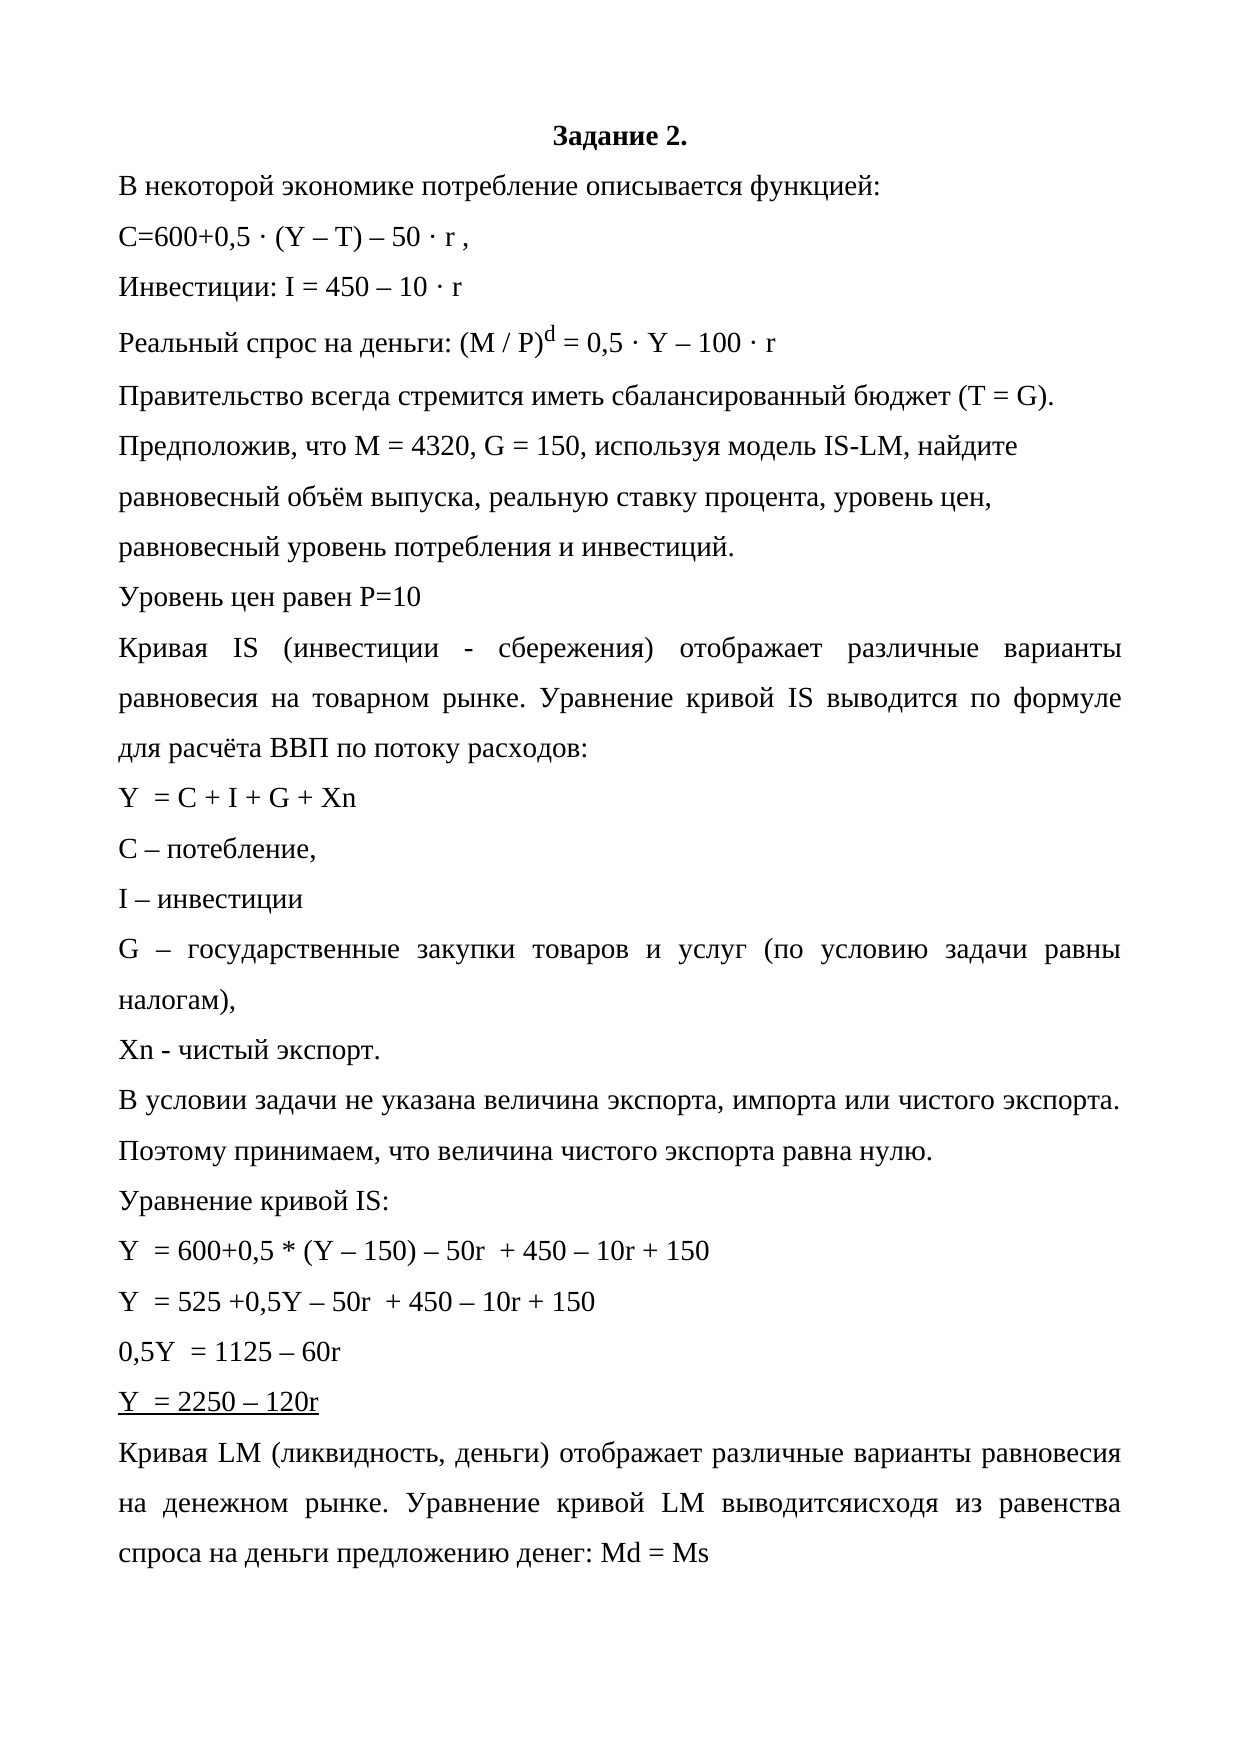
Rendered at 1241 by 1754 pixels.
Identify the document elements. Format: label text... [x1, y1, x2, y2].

text С – потебление, [118, 831, 1122, 864]
text Правительство всегда стремится иметь сбалансированный бюджет (Т = G). [118, 378, 1122, 412]
text 0,5Y = 1125 – 60r [118, 1334, 1122, 1368]
text I – инвестиции [118, 881, 1122, 915]
text В некоторой экономике потребление описывается функцией: [118, 168, 1122, 202]
text Предположив, что М = 4320, G = 150, используя модель IS-LM, найдите равновесный объём выпуска, реальную ставку процента, уровень цен, равновесный уровень потребления и инвестиций. [118, 428, 1122, 563]
text Хn - чистый экспорт. [118, 1032, 1122, 1066]
text Уравнение кривой IS: [118, 1183, 1122, 1217]
text Задание 2. [118, 118, 1122, 152]
text Уровень цен равен Р=10 [118, 579, 1122, 613]
text Y = 525 +0,5Y – 50r + 450 – 10r + 150 [118, 1284, 1122, 1317]
text G – государственные закупки товаров и услуг (по условию задачи равны налогам), [118, 932, 1122, 1015]
text С=600+0,5 · (Y – T) – 50 · r , [118, 219, 1122, 252]
text В условии задачи не указана величина экспорта, импорта или чистого экспорта. Поэтому принимаем, что величина чистого экспорта равна нулю. [118, 1082, 1122, 1166]
text Кривая IS (инвестиции - сбережения) отображает различные варианты равновесия на товарном рынке. Уравнение кривой IS выводится по формуле для расчёта ВВП по потоку расходов: [118, 630, 1122, 764]
text Y = 600+0,5 * (Y – 150) – 50r + 450 – 10r + 150 [118, 1233, 1122, 1267]
text Y = С + I + G + Хn [118, 781, 1122, 814]
text Кривая LM (ликвидность, деньги) отображает различные варианты равновесия на денежном рынке. Уравнение кривой LM выводитсяисходя из равенства спроса на деньги предложению денег: Md = Ms [118, 1435, 1122, 1569]
text Инвестиции: I = 450 – 10 · r [118, 269, 1122, 303]
text Y = 2250 – 120r [118, 1384, 1122, 1418]
text Реальный спрос на деньги: (M / P)d = 0,5 · Y – 100 · r [118, 319, 1122, 358]
